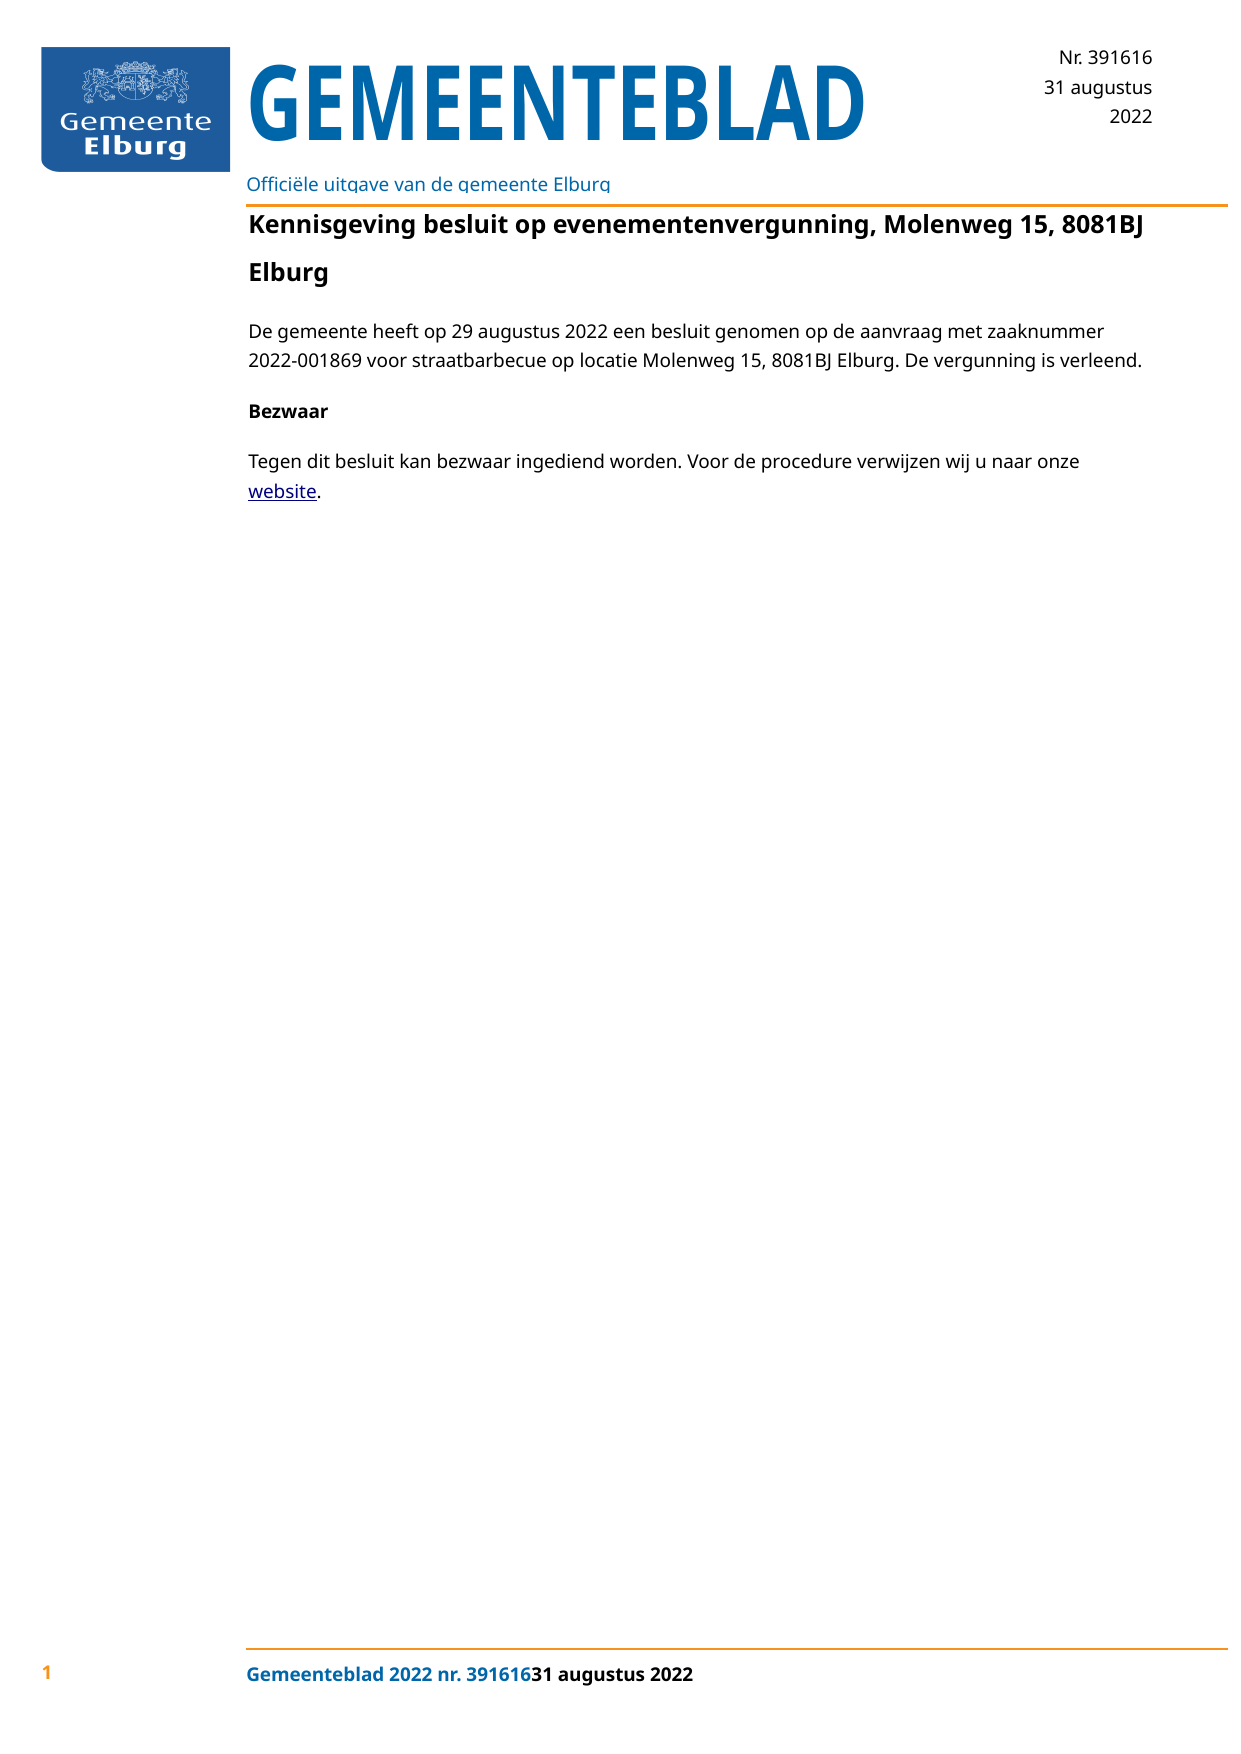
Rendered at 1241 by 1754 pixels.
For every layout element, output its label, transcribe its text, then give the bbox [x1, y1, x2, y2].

text Bezwaar [248, 398, 1152, 424]
text De gemeente heeft op 29 augustus 2022 een besluit genomen op de aanvraag met zaaknummer 2022-001869 voor straatbarbecue op locatie Molenweg 15, 8081BJ Elburg. De vergunning is verleend. [248, 318, 1152, 373]
text Tegen dit besluit kan bezwaar ingediend worden. Voor de procedure verwijzen wij u naar onze website. [248, 448, 1152, 504]
picture [41, 47, 231, 172]
text Kennisgeving besluit op evenementenvergunning, Molenweg 15, 8081BJ Elburg [248, 207, 1152, 288]
